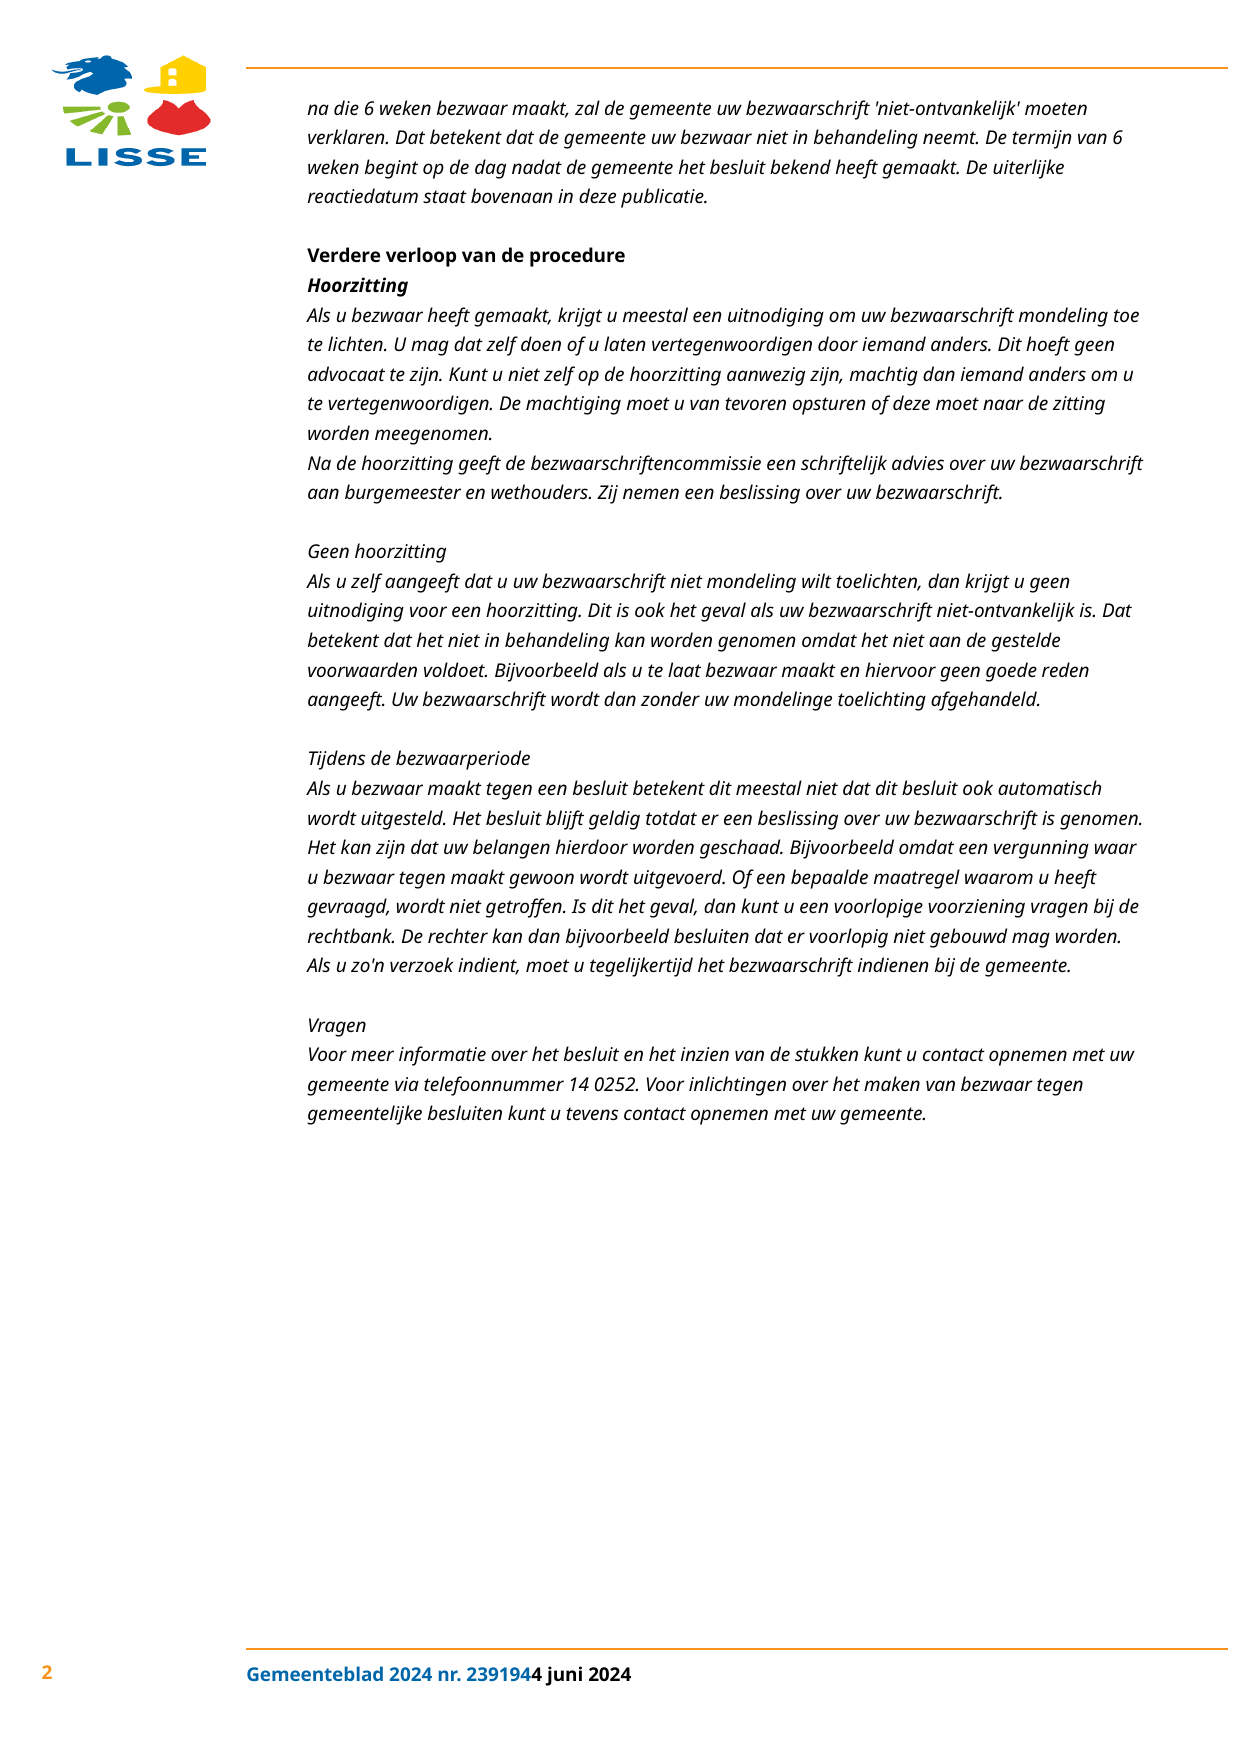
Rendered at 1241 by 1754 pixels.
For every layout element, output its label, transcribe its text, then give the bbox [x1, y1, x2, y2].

list Vragen [248, 1012, 1152, 1038]
list Als u bezwaar maakt tegen een besluit betekent dit meestal niet dat dit besluit ook automatisch wordt uitgesteld. Het besluit blijft geldig totdat er een beslissing over uw bezwaarschrift is genomen. Het kan zijn dat uw belangen hierdoor worden geschaad. Bijvoorbeeld omdat een vergunning waar u bezwaar tegen maakt gewoon wordt uitgevoerd. Of een bepaalde maatregel waarom u heeft gevraagd, wordt niet getroffen. Is dit het geval, dan kunt u een voorlopige voorziening vragen bij de rechtbank. De rechter kan dan bijvoorbeeld besluiten dat er voorlopig niet gebouwd mag worden. Als u zo'n verzoek indient, moet u tegelijkertijd het bezwaarschrift indienen bij de gemeente. [248, 775, 1152, 978]
list Als u zelf aangeeft dat u uw bezwaarschrift niet mondeling wilt toelichten, dan krijgt u geen uitnodiging voor een hoorzitting. Dit is ook het geval als uw bezwaarschrift niet-ontvankelijk is. Dat betekent dat het niet in behandeling kan worden genomen omdat het niet aan de gestelde voorwaarden voldoet. Bijvoorbeeld als u te laat bezwaar maakt en hiervoor geen goede reden aangeeft. Uw bezwaarschrift wordt dan zonder uw mondelinge toelichting afgehandeld. [248, 568, 1152, 712]
list Als u bezwaar heeft gemaakt, krijgt u meestal een uitnodiging om uw bezwaarschrift mondeling toe te lichten. U mag dat zelf doen of u laten vertegenwoordigen door iemand anders. Dit hoeft geen advocaat te zijn. Kunt u niet zelf op de hoorzitting aanwezig zijn, machtig dan iemand anders om u te vertegenwoordigen. De machtiging moet u van tevoren opsturen of deze moet naar de zitting worden meegenomen. [248, 302, 1152, 446]
list Voor meer informatie over het besluit en het inzien van de stukken kunt u contact opnemen met uw gemeente via telefoonnummer 14 0252. Voor inlichtingen over het maken van bezwaar tegen gemeentelijke besluiten kunt u tevens contact opnemen met uw gemeente. [248, 1041, 1152, 1126]
list Geen hoorzitting [248, 538, 1152, 564]
list Verdere verloop van de procedure [248, 243, 1152, 268]
picture [41, 47, 231, 172]
list na die 6 weken bezwaar maakt, zal de gemeente uw bezwaarschrift 'niet-ontvankelijk' moeten verklaren. Dat betekent dat de gemeente uw bezwaar niet in behandeling neemt. De termijn van 6 weken begint op de dag nadat de gemeente het besluit bekend heeft gemaakt. De uiterlijke reactiedatum staat bovenaan in deze publicatie. [248, 95, 1152, 209]
list Na de hoorzitting geeft de bezwaarschriftencommissie een schriftelijk advies over uw bezwaarschrift aan burgemeester en wethouders. Zij nemen een beslissing over uw bezwaarschrift. [248, 450, 1152, 505]
list Hoorzitting [248, 272, 1152, 298]
list Tijdens de bezwaarperiode [248, 746, 1152, 771]
